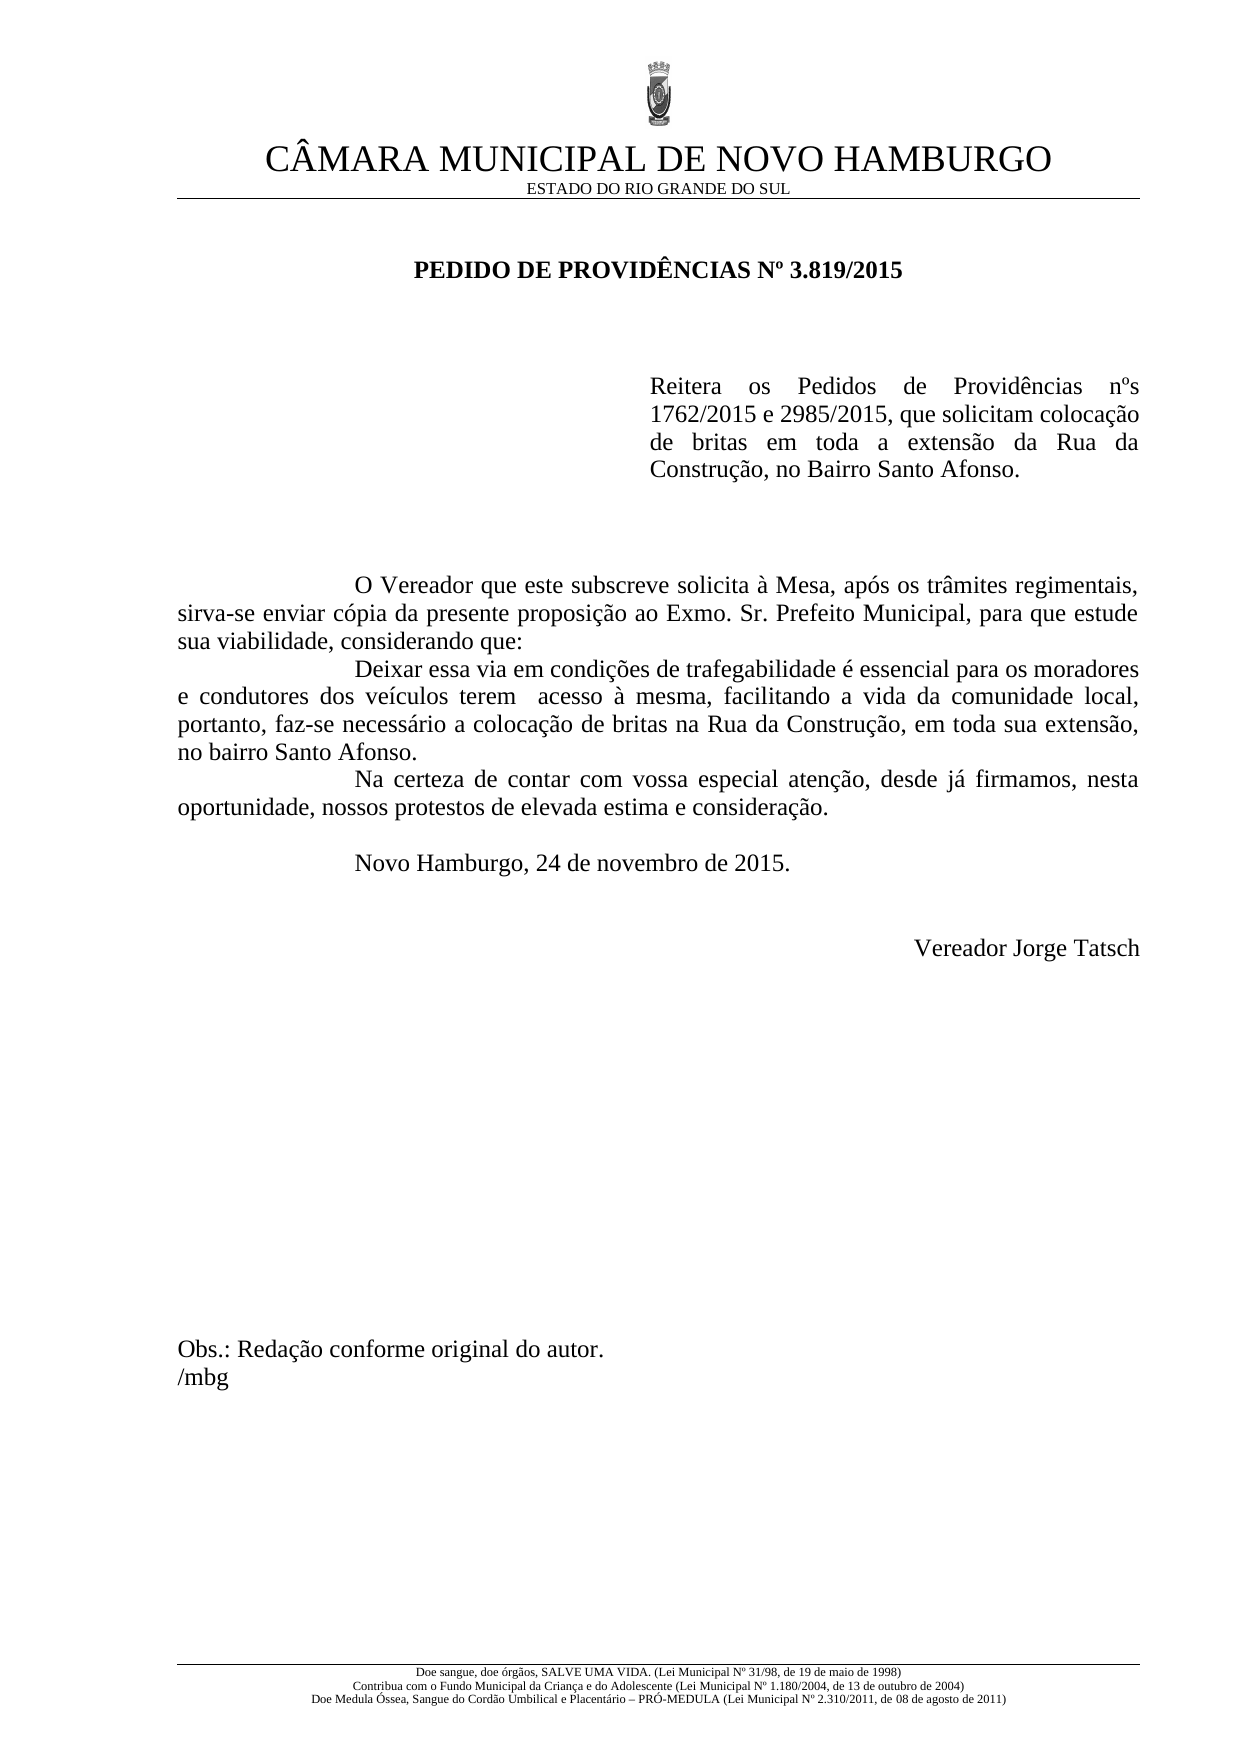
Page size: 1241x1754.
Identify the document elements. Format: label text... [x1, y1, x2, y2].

text Vereador Jorge Tatsch [177, 934, 1140, 961]
text Na certeza de contar com vossa especial atenção, desde já firmamos, nesta oportunidade, nossos protestos de elevada estima e consideração. [177, 766, 1140, 821]
text Novo Hamburgo, 24 de novembro de 2015. [177, 849, 1140, 876]
text Obs.: Redação conforme original do autor. [177, 1335, 1140, 1363]
text PEDIDO DE PROVIDÊNCIAS Nº 3.819/2015 [177, 256, 1140, 284]
list Reitera os Pedidos de Providências nºs 1762/2015 e 2985/2015, que solicitam colocação de britas em toda a extensão da Rua da Construção, no Bairro Santo Afonso. [649, 372, 1140, 483]
text O Vereador que este subscreve solicita à Mesa, após os trâmites regimentais, sirva-se enviar cópia da presente proposição ao Exmo. Sr. Prefeito Municipal, para que estude sua viabilidade, considerando que: [177, 572, 1140, 655]
text Deixar essa via em condições de trafegabilidade é essencial para os moradores e condutores dos veículos terem acesso à mesma, facilitando a vida da comunidade local, portanto, faz-se necessário a colocação de britas na Rua da Construção, em toda sua extensão, no bairro Santo Afonso. [177, 655, 1140, 766]
text /mbg [177, 1363, 1140, 1391]
